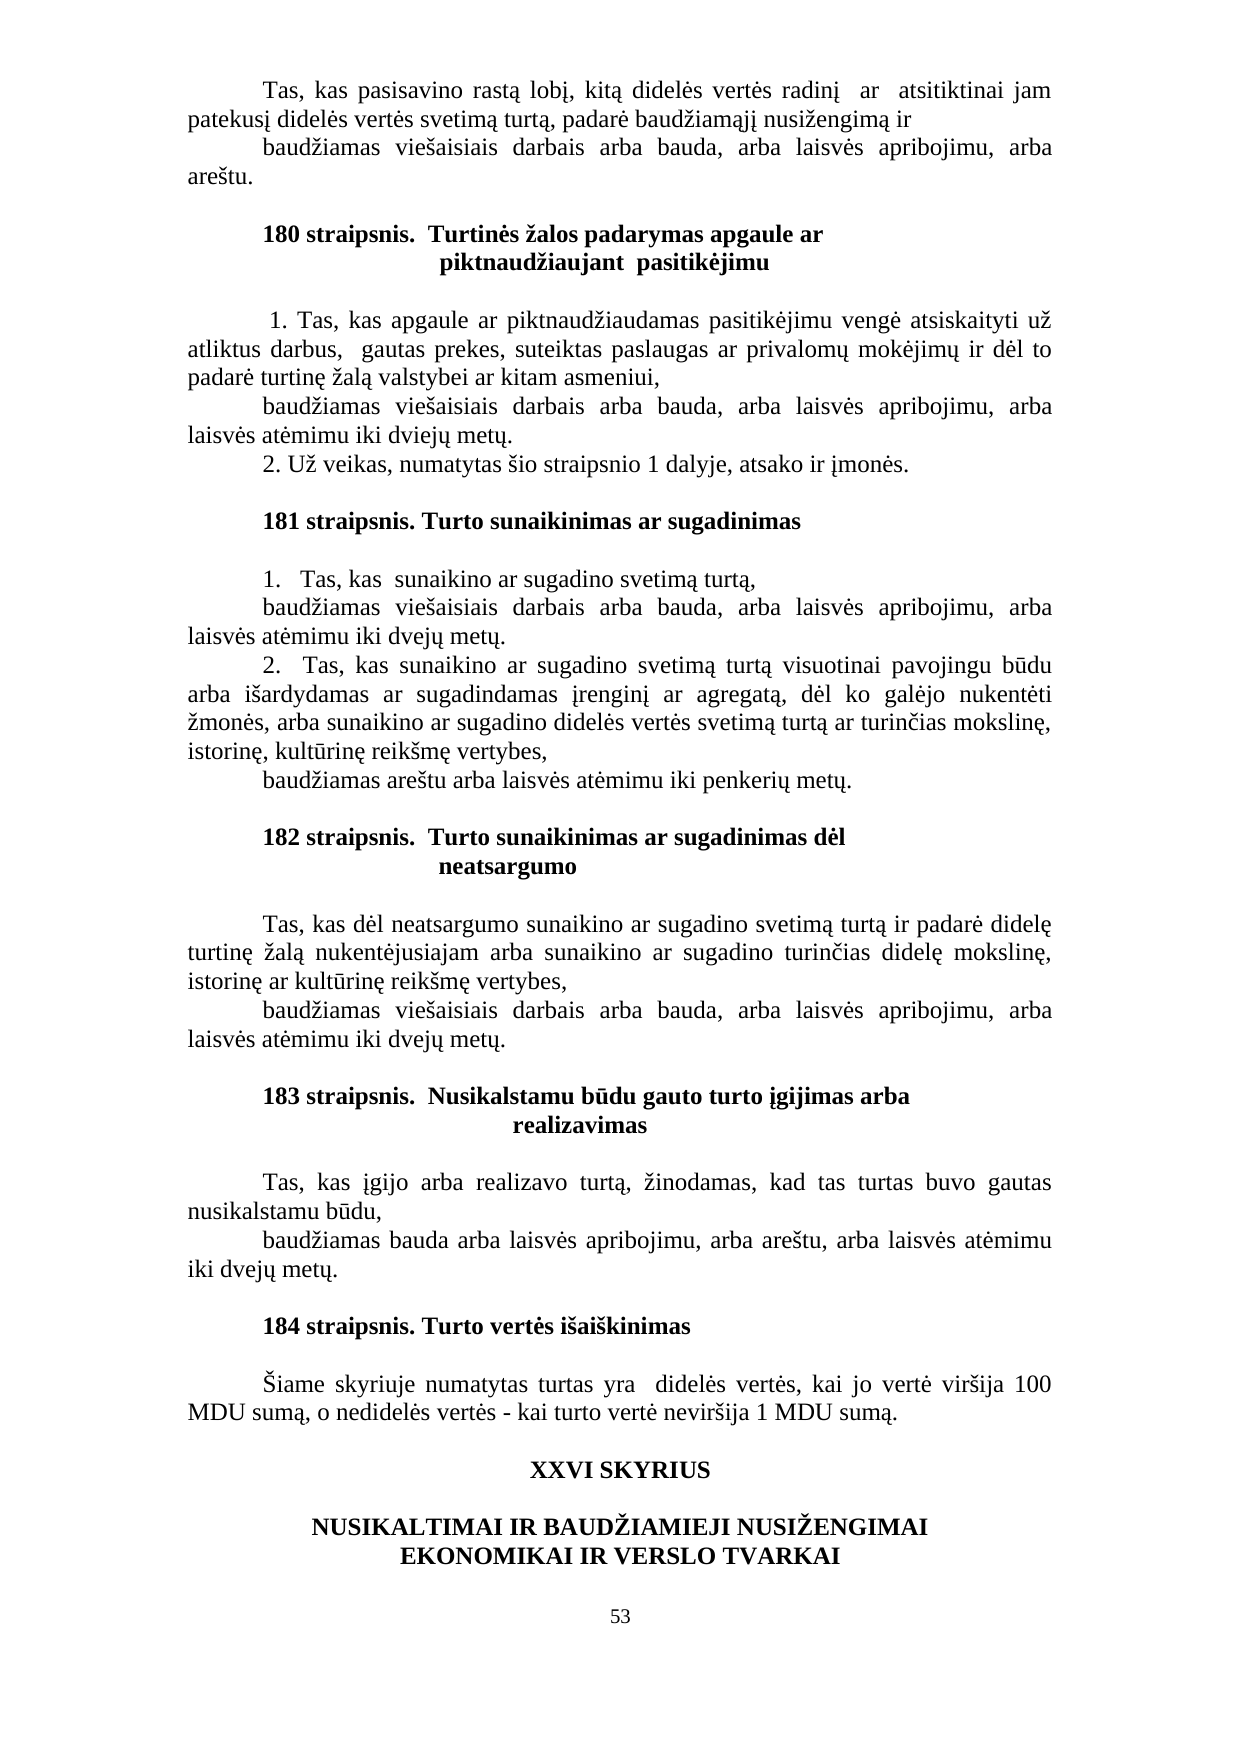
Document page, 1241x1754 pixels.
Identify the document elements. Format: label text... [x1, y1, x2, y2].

text 184 straipsnis. Turto vertės išaiškinimas [187, 1311, 1053, 1340]
text Tas, kas įgijo arba realizavo turtą, žinodamas, kad tas turtas buvo gautas nusikalstamu būdu, [187, 1167, 1053, 1225]
text 1. Tas, kas apgaule ar piktnaudžiaudamas pasitikėjimu vengė atsiskaityti už atliktus darbus, gautas prekes, suteiktas paslaugas ar privalomų mokėjimų ir dėl to padarė turtinę žalą valstybei ar kitam asmeniui, [187, 305, 1053, 391]
text Šiame skyriuje numatytas turtas yra didelės vertės, kai jo vertė viršija 100 MDU sumą, o nedidelės vertės - kai turto vertė neviršija 1 MDU sumą. [187, 1369, 1053, 1426]
text 183 straipsnis. Nusikalstamu būdu gauto turto įgijimas arba realizavimas [187, 1081, 1053, 1139]
text 180 straipsnis. Turtinės žalos padarymas apgaule ar [187, 219, 1053, 247]
text EKONOMIKAI IR VERSLO TVARKAI [187, 1541, 1053, 1570]
text baudžiamas viešaisiais darbais arba bauda, arba laisvės apribojimu, arba areštu. [187, 132, 1053, 190]
text Tas, kas pasisavino rastą lobį, kitą didelės vertės radinį ar atsitiktinai jam patekusį didelės vertės svetimą turtą, padarė baudžiamąjį nusižengimą ir [187, 75, 1053, 132]
text neatsargumo [187, 851, 1053, 880]
text 1. Tas, kas sunaikino ar sugadino svetimą turtą, [187, 564, 1053, 592]
text baudžiamas viešaisiais darbais arba bauda, arba laisvės apribojimu, arba laisvės atėmimu iki dvejų metų. [187, 995, 1053, 1052]
text NUSIKALTIMAI IR BAUDŽIAMIEJI NUSIŽENGIMAI [187, 1512, 1053, 1541]
text 182 straipsnis. Turto sunaikinimas ar sugadinimas dėl [187, 822, 1053, 851]
text Tas, kas dėl neatsargumo sunaikino ar sugadino svetimą turtą ir padarė didelę turtinę žalą nukentėjusiajam arba sunaikino ar sugadino turinčias didelę mokslinę, istorinę ar kultūrinę reikšmę vertybes, [187, 909, 1053, 995]
text 2. Už veikas, numatytas šio straipsnio 1 dalyje, atsako ir įmonės. [187, 449, 1053, 477]
text baudžiamas viešaisiais darbais arba bauda, arba laisvės apribojimu, arba laisvės atėmimu iki dviejų metų. [187, 391, 1053, 449]
text XXVI SKYRIUS [187, 1455, 1053, 1484]
text piktnaudžiaujant pasitikėjimu [187, 247, 1053, 276]
text 2. Tas, kas sunaikino ar sugadino svetimą turtą visuotinai pavojingu būdu arba išardydamas ar sugadindamas įrenginį ar agregatą, dėl ko galėjo nukentėti žmonės, arba sunaikino ar sugadino didelės vertės svetimą turtą ar turinčias mokslinę, istorinę, kultūrinę reikšmę vertybes, [187, 650, 1053, 765]
text baudžiamas viešaisiais darbais arba bauda, arba laisvės apribojimu, arba laisvės atėmimu iki dvejų metų. [187, 592, 1053, 650]
text 181 straipsnis. Turto sunaikinimas ar sugadinimas [187, 506, 1053, 535]
text baudžiamas areštu arba laisvės atėmimu iki penkerių metų. [187, 765, 1053, 794]
text baudžiamas bauda arba laisvės apribojimu, arba areštu, arba laisvės atėmimu iki dvejų metų. [187, 1225, 1053, 1282]
